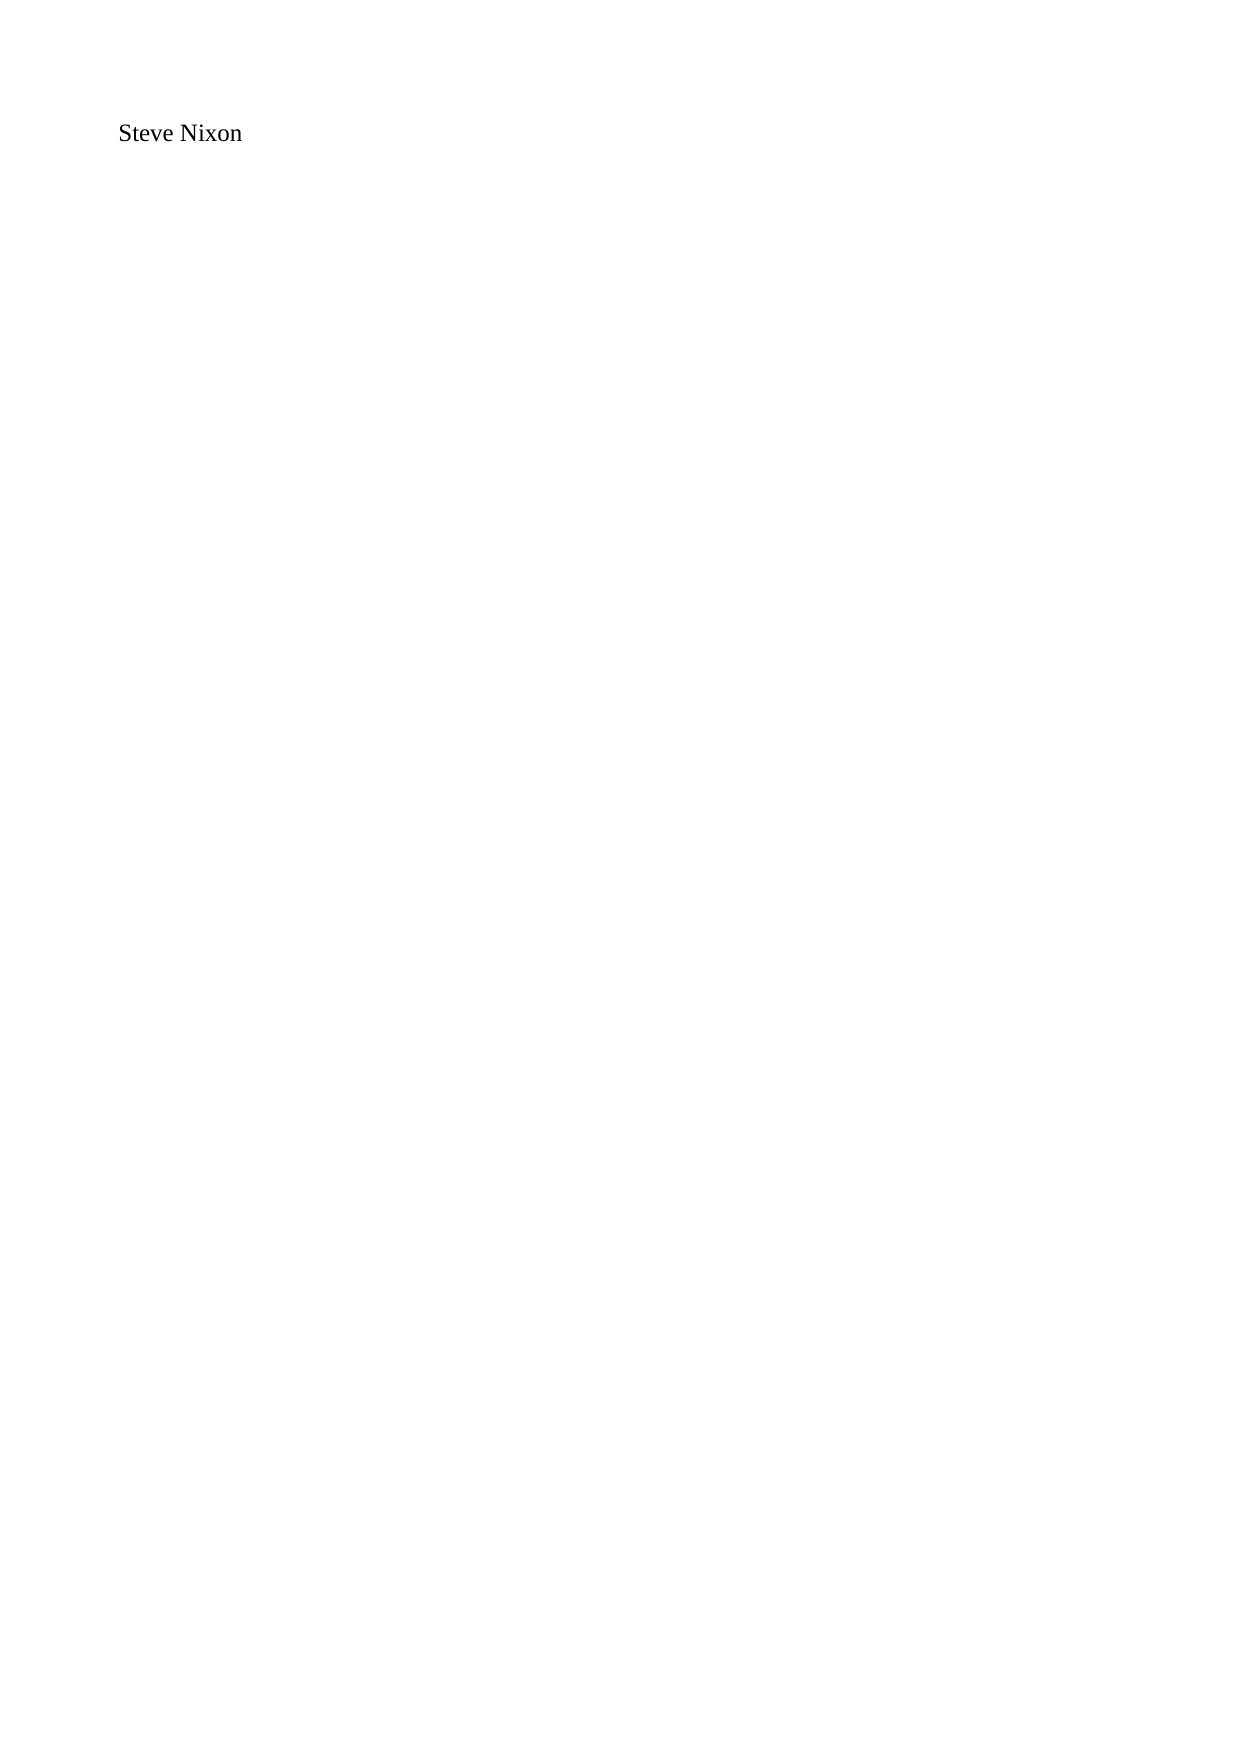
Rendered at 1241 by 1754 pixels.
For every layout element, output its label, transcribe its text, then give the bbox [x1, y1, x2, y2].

text Steve Nixon [118, 118, 1122, 147]
